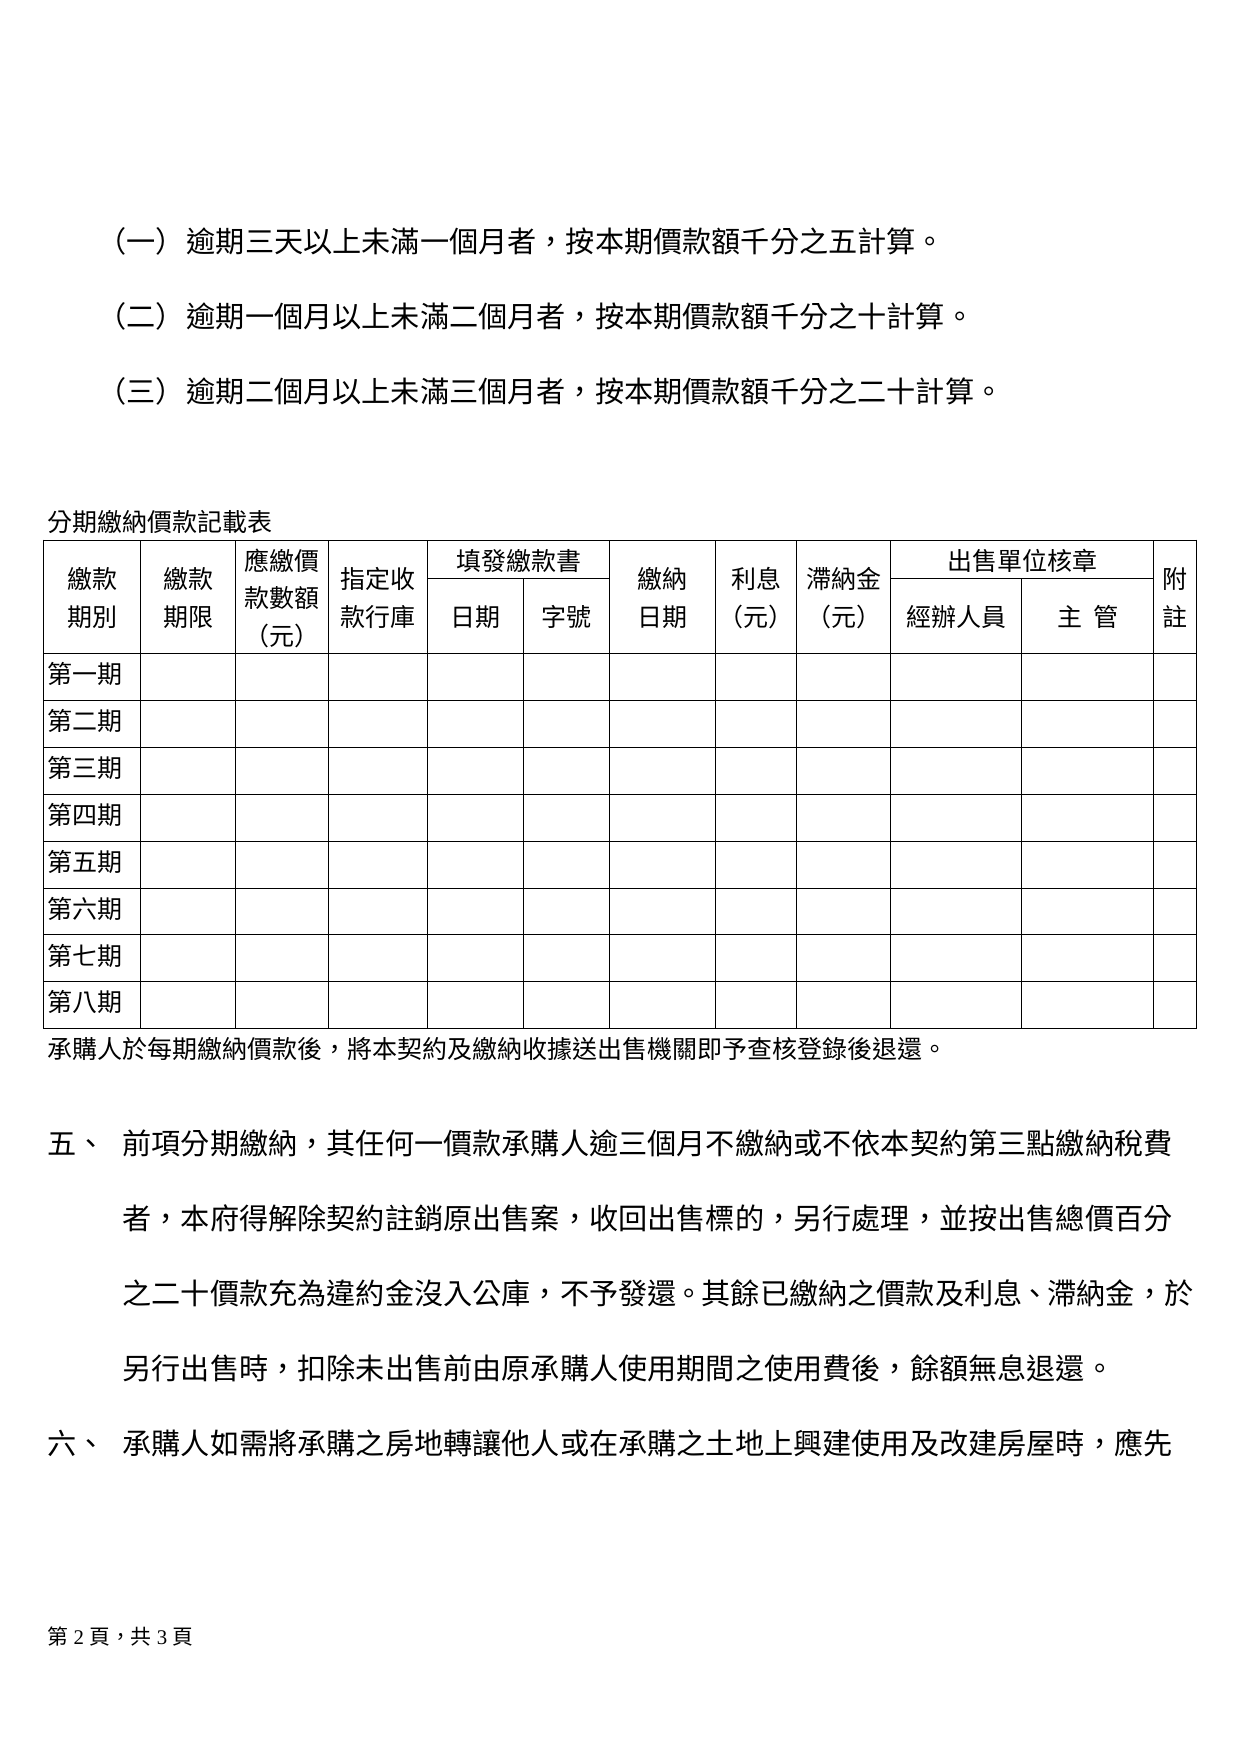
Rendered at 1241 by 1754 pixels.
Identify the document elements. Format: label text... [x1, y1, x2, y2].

table_cell [329, 654, 427, 700]
table_cell [1022, 701, 1153, 747]
table_cell [329, 889, 427, 934]
table_cell [428, 701, 523, 747]
table_cell [610, 748, 715, 794]
table_cell [716, 889, 796, 934]
table_cell [141, 701, 235, 747]
table_cell [141, 842, 235, 887]
table_cell 第八期 [44, 982, 140, 1028]
table_cell [428, 935, 523, 981]
table_cell 主 管 [1022, 579, 1153, 653]
table_cell [1022, 935, 1153, 981]
table_cell [891, 935, 1021, 981]
table_cell [891, 889, 1021, 934]
table_cell [236, 654, 328, 700]
table_cell [716, 982, 796, 1028]
table_cell 第七期 [44, 935, 140, 981]
table_header 繳款 期別 [44, 541, 140, 653]
table_cell [1022, 889, 1153, 934]
table_cell [1154, 701, 1196, 747]
table_header 附註 [1154, 541, 1196, 653]
table_cell [428, 982, 523, 1028]
list 逾期一個月以上未滿二個月者，按本期價款額千分之十計算。 [97, 277, 1193, 352]
table_cell [797, 982, 890, 1028]
table_cell [716, 748, 796, 794]
table_cell [610, 982, 715, 1028]
table_cell [141, 935, 235, 981]
table_cell [329, 935, 427, 981]
table_cell [610, 701, 715, 747]
table_cell [524, 842, 609, 887]
table_cell 第五期 [44, 842, 140, 887]
table_header 出售單位核章 [891, 541, 1153, 578]
table_header 填發繳款書 [428, 541, 609, 578]
table_cell [524, 701, 609, 747]
table_cell [329, 842, 427, 887]
table_cell 日期 [428, 579, 523, 653]
table_cell [797, 935, 890, 981]
table_cell 第一期 [44, 654, 140, 700]
table_cell [236, 795, 328, 841]
text 承購人於每期繳納價款後，將本契約及繳納收據送出售機關即予查核登錄後退還。 [47, 1029, 1193, 1067]
table_cell [524, 935, 609, 981]
table_cell [716, 701, 796, 747]
list 前項分期繳納，其任何一價款承購人逾三個月不繳納或不依本契約第三點繳納稅費者，本府得解除契約註銷原出售案，收回出售標的，另行處理，並按出售總價百分之二十價款充為違約金沒入公庫，不予發還。其餘已繳納之價款及利息、滯納金，於另行出售時，扣除未出售前由原承購人使用期間之使用費後，餘額無息退還。 [47, 1104, 1193, 1404]
table_cell [1154, 982, 1196, 1028]
table_cell [891, 748, 1021, 794]
table_cell [1022, 842, 1153, 887]
table_cell [1022, 654, 1153, 700]
table_cell [236, 935, 328, 981]
table_cell [610, 654, 715, 700]
table_cell [1154, 748, 1196, 794]
table_cell [524, 795, 609, 841]
table_header 滯納金 （元） [797, 541, 890, 653]
table_header 應繳價 款數額（元） [236, 541, 328, 653]
table_cell [141, 748, 235, 794]
table_cell [1154, 842, 1196, 887]
table_cell [610, 889, 715, 934]
table_cell [524, 748, 609, 794]
table_cell [329, 795, 427, 841]
table_header 繳款 期限 [141, 541, 235, 653]
table_cell [428, 889, 523, 934]
table_cell [1022, 748, 1153, 794]
table_cell [610, 795, 715, 841]
table_cell [141, 654, 235, 700]
table_cell [716, 654, 796, 700]
table_cell [524, 889, 609, 934]
table_cell [797, 842, 890, 887]
table_cell [329, 748, 427, 794]
table_cell [141, 982, 235, 1028]
table_cell [236, 701, 328, 747]
table_cell [716, 842, 796, 887]
text 分期繳納價款記載表 [47, 502, 1193, 539]
list 逾期三天以上未滿一個月者，按本期價款額千分之五計算。 [97, 202, 1193, 277]
table_cell 第三期 [44, 748, 140, 794]
table_cell [891, 795, 1021, 841]
table_cell [236, 982, 328, 1028]
table_cell [1154, 795, 1196, 841]
table_cell [236, 748, 328, 794]
table_cell [141, 889, 235, 934]
list 承購人如需將承購之房地轉讓他人或在承購之土地上興建使用及改建房屋時，應先 [47, 1404, 1193, 1479]
table_cell [1154, 654, 1196, 700]
table_cell [797, 889, 890, 934]
table_cell 第二期 [44, 701, 140, 747]
table_cell [891, 982, 1021, 1028]
table_cell [797, 654, 890, 700]
table_cell [329, 701, 427, 747]
list 逾期二個月以上未滿三個月者，按本期價款額千分之二十計算。 [97, 352, 1193, 427]
table_cell 字號 [524, 579, 609, 653]
table_cell [891, 842, 1021, 887]
table_cell 第六期 [44, 889, 140, 934]
table_cell [891, 701, 1021, 747]
table_cell [428, 795, 523, 841]
table_header 繳納 日期 [610, 541, 715, 653]
table_header 指定收 款行庫 [329, 541, 427, 653]
table_cell [716, 935, 796, 981]
table_cell [428, 748, 523, 794]
table_cell [1022, 982, 1153, 1028]
table_cell [891, 654, 1021, 700]
table_cell 經辦人員 [891, 579, 1021, 653]
table_cell [610, 842, 715, 887]
table_cell [1154, 889, 1196, 934]
table_cell [797, 701, 890, 747]
table_header 利息 （元） [716, 541, 796, 653]
table_cell [797, 748, 890, 794]
table_cell [236, 842, 328, 887]
table_cell [1154, 935, 1196, 981]
table_cell [428, 654, 523, 700]
table_cell [1022, 795, 1153, 841]
table_cell [610, 935, 715, 981]
table_cell 第四期 [44, 795, 140, 841]
table_cell [524, 654, 609, 700]
table_cell [428, 842, 523, 887]
table_cell [524, 982, 609, 1028]
table_cell [141, 795, 235, 841]
table_cell [236, 889, 328, 934]
table_cell [797, 795, 890, 841]
table_cell [329, 982, 427, 1028]
table_cell [716, 795, 796, 841]
